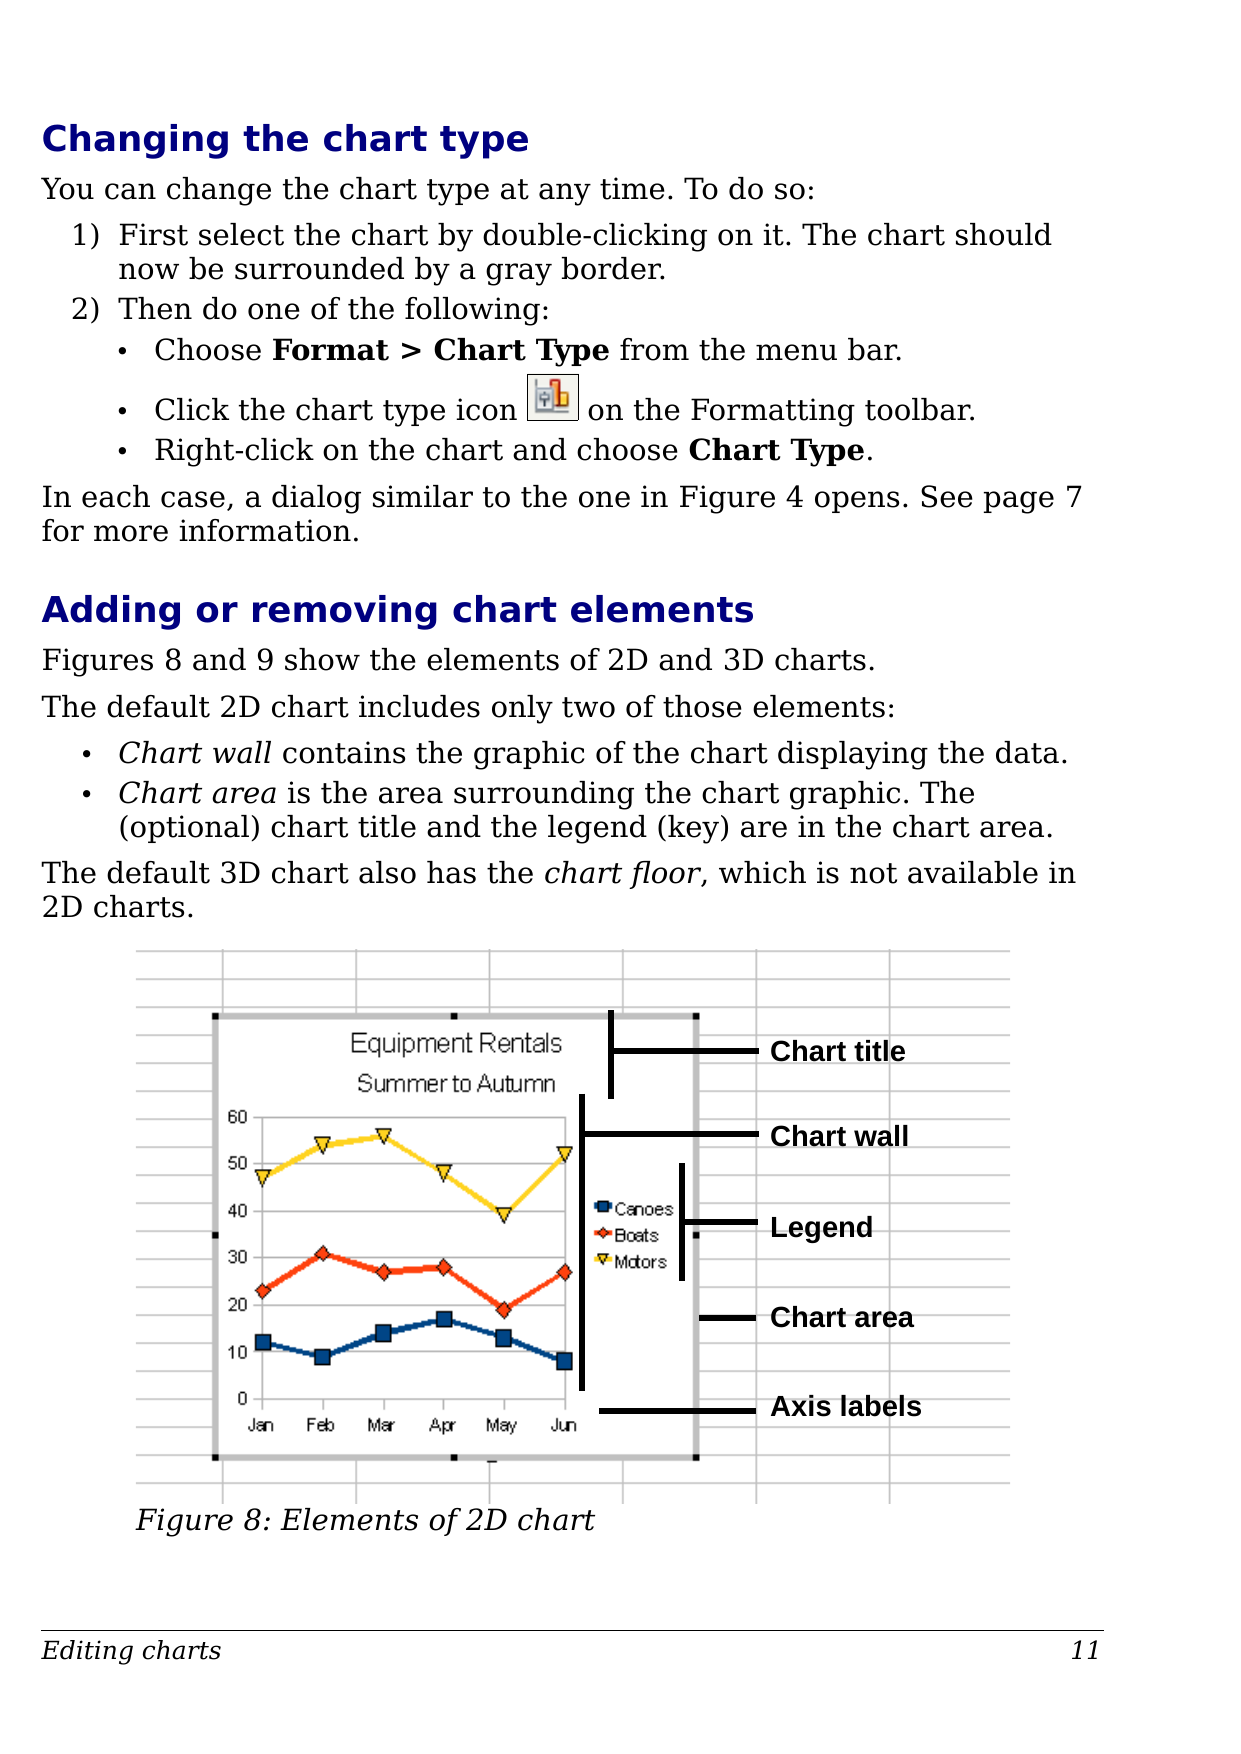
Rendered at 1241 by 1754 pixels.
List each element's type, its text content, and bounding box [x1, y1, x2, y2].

subtitle Changing the chart type [41, 118, 1104, 159]
text The default 3D chart also has the chart floor, which is not available in 2D charts. [41, 857, 1104, 925]
text Figures 8 and 9 show the elements of 2D and 3D charts. [41, 643, 1104, 677]
picture [135, 949, 1011, 1504]
text Figure 8: Elements of 2D chart [136, 1504, 1010, 1537]
list Then do one of the following: [100, 293, 1104, 327]
text The default 2D chart includes only two of those elements: [41, 690, 1104, 724]
subtitle Adding or removing chart elements [41, 589, 1104, 631]
text In each case, a dialog similar to the one in Figure 4 opens. See page 7 for more information. [41, 480, 1104, 548]
list Chart area is the area surrounding the chart graphic. The (optional) chart title and the legend (key) are in the chart area. [79, 777, 1104, 844]
list Choose Format > Chart Type from the menu bar. [115, 333, 1104, 367]
list First select the chart by double-clicking on it. The chart should now be surrounded by a gray border. [100, 218, 1104, 286]
list Click the chart type icon on the Formatting toolbar. [115, 373, 1104, 427]
picture [528, 375, 578, 420]
list Chart wall contains the graphic of the chart displaying the data. [79, 736, 1104, 770]
list Right-click on the chart and choose Chart Type. [115, 433, 1104, 467]
text You can change the chart type at any time. To do so: [41, 172, 1104, 206]
